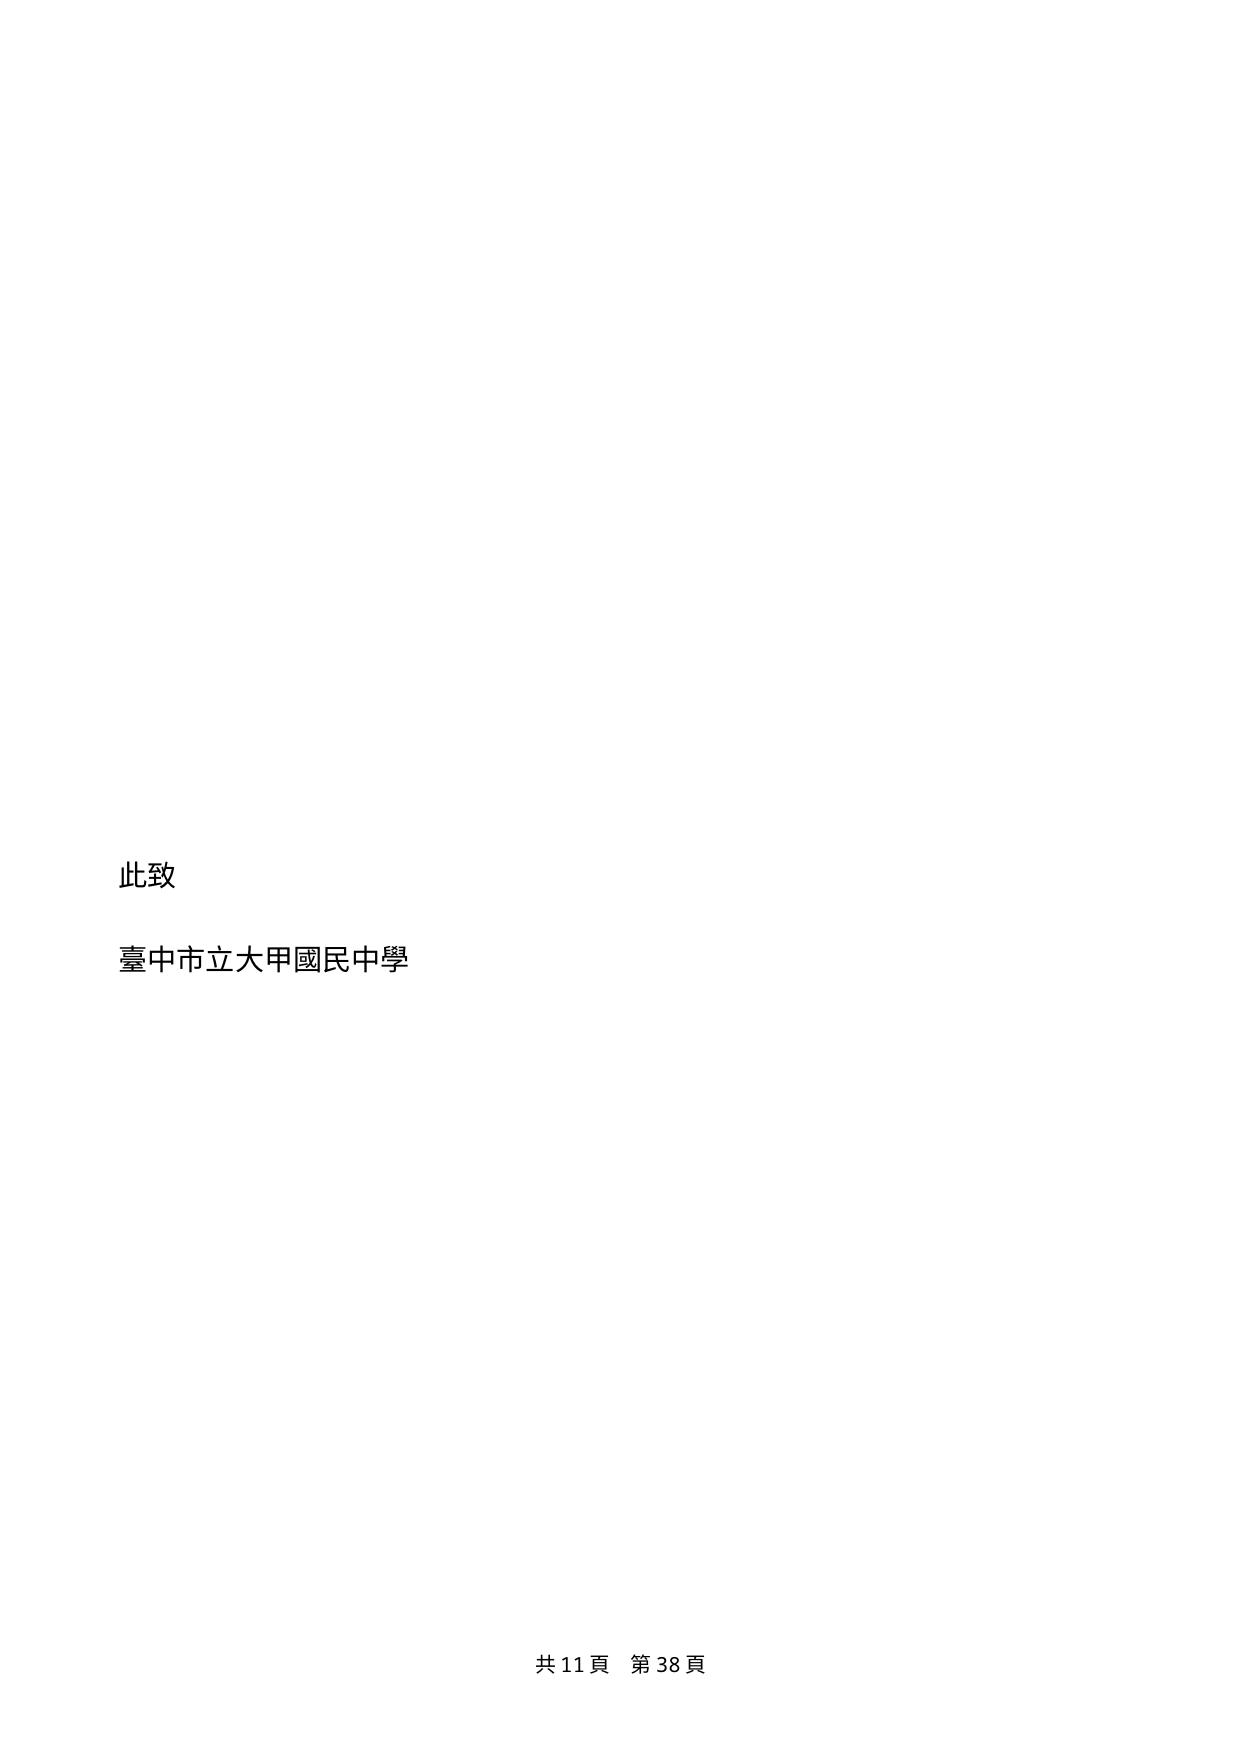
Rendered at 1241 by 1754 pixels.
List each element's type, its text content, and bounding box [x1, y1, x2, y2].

text 臺中市立大甲國民中學 [118, 916, 1122, 978]
text 此致 [118, 832, 1122, 895]
